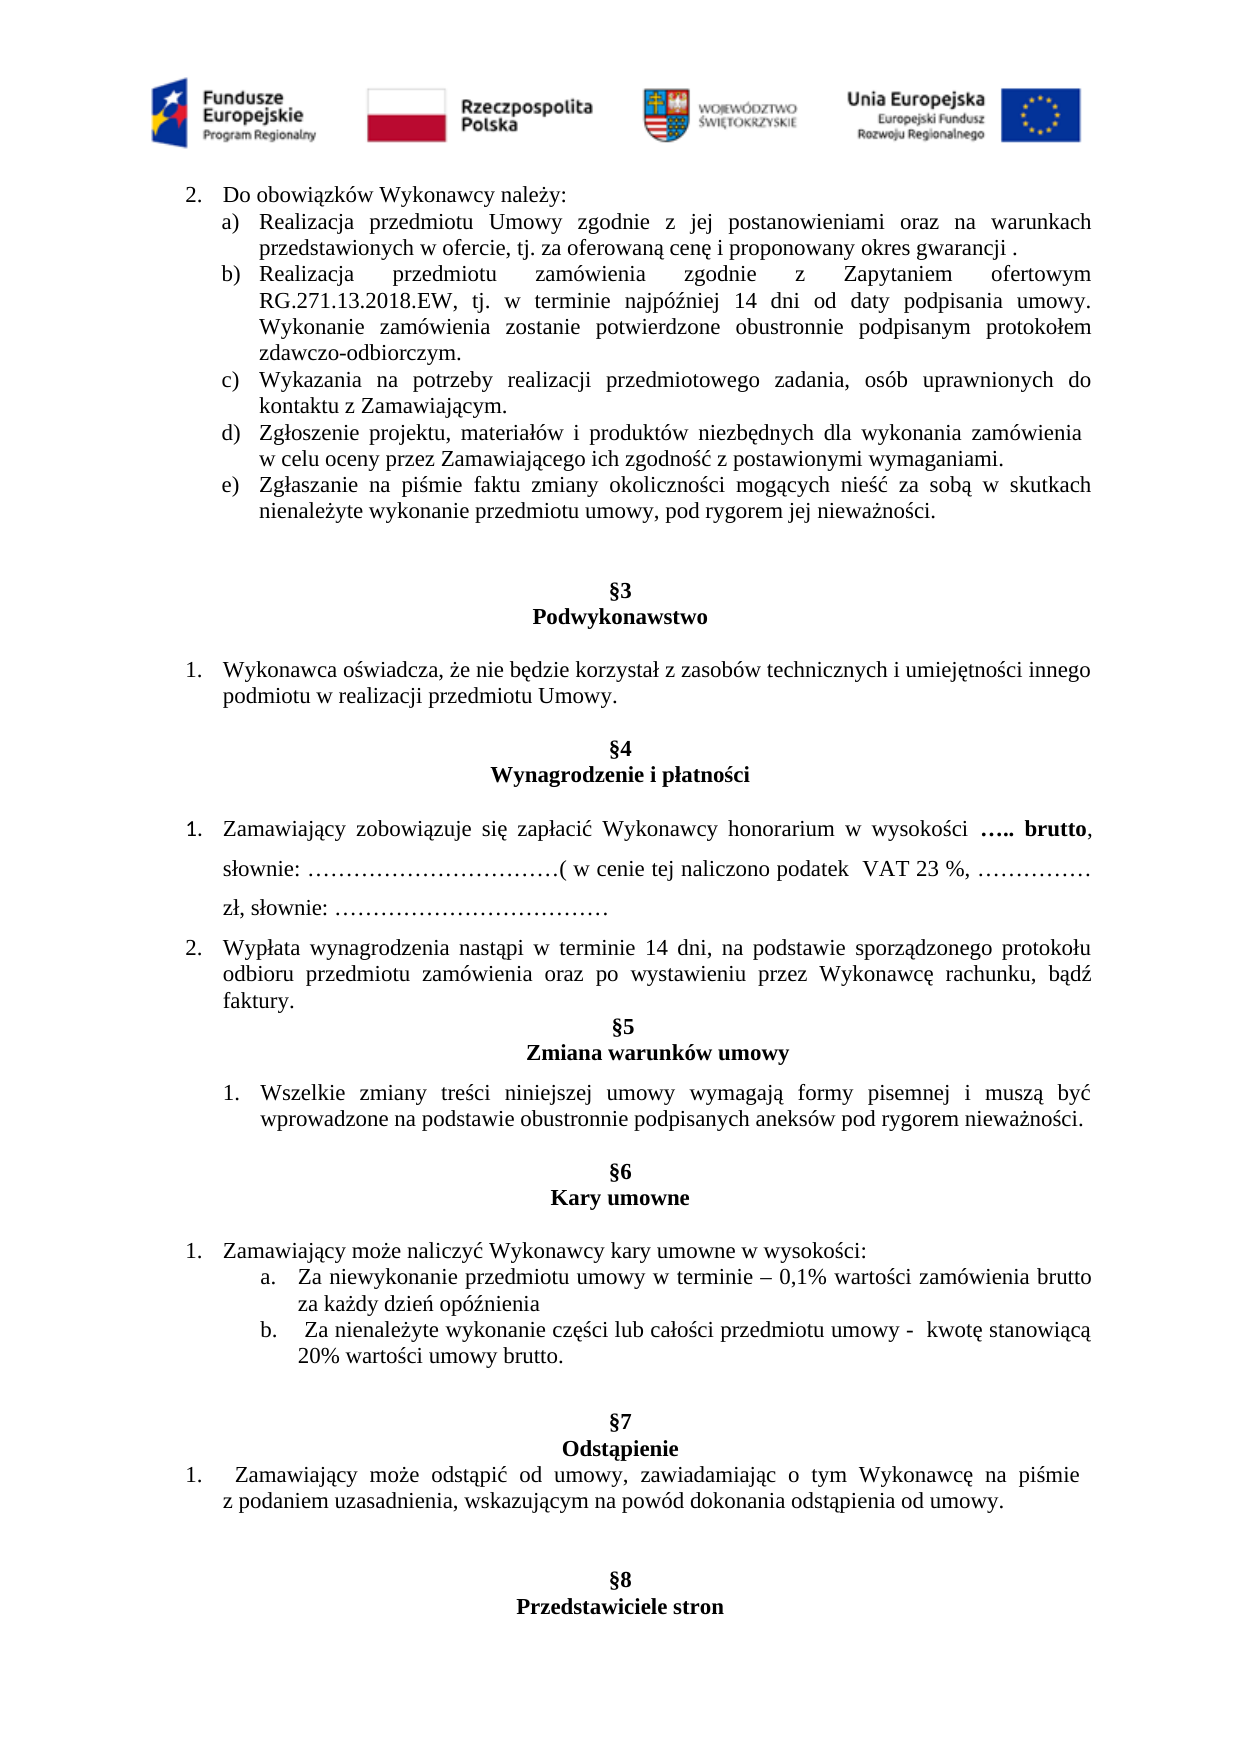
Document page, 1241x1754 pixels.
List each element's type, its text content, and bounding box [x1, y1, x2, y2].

list Za nienależyte wykonanie części lub całości przedmiotu umowy - kwotę stanowiącą 20% wartości umowy brutto. [260, 1316, 1093, 1369]
text §7 [148, 1408, 1093, 1434]
text §4 [148, 735, 1093, 761]
list Realizacja przedmiotu zamówienia zgodnie z Zapytaniem ofertowym RG.271.13.2018.EW, tj. w terminie najpóźniej 14 dni od daty podpisania umowy. Wykonanie zamówienia zostanie potwierdzone obustronnie podpisanym protokołem zdawczo-odbiorczym. [221, 260, 1093, 366]
list §5 [223, 1013, 1093, 1039]
text Wynagrodzenie i płatności [148, 761, 1093, 787]
list Wykazania na potrzeby realizacji przedmiotowego zadania, osób uprawnionych do kontaktu z Zamawiającym. [221, 366, 1093, 418]
list Zmiana warunków umowy [223, 1039, 1093, 1066]
text Odstąpienie [148, 1434, 1093, 1461]
list Zamawiający zobowiązuje się zapłacić Wykonawcy honorarium w wysokości ….. brutto, słownie: ……………………………( w cenie tej naliczono podatek VAT 23 %, ……………zł, słownie: ……………………………… [185, 814, 1093, 921]
list Wypłata wynagrodzenia nastąpi w terminie 14 dni, na podstawie sporządzonego protokołu odbioru przedmiotu zamówienia oraz po wystawieniu przez Wykonawcę rachunku, bądź faktury. [185, 934, 1093, 1013]
text Przedstawiciele stron [148, 1593, 1093, 1619]
list Zgłaszanie na piśmie faktu zmiany okoliczności mogących nieść za sobą w skutkach nienależyte wykonanie przedmiotu umowy, pod rygorem jej nieważności. [221, 471, 1093, 524]
text §6 [148, 1158, 1093, 1184]
list Realizacja przedmiotu Umowy zgodnie z jej postanowieniami oraz na warunkach przedstawionych w ofercie, tj. za oferowaną cenę i proponowany okres gwarancji . [221, 208, 1093, 260]
list Wszelkie zmiany treści niniejszej umowy wymagają formy pisemnej i muszą być wprowadzone na podstawie obustronnie podpisanych aneksów pod rygorem nieważności. [223, 1079, 1093, 1132]
list Wykonawca oświadcza, że nie będzie korzystał z zasobów technicznych i umiejętności innego podmiotu w realizacji przedmiotu Umowy. [185, 656, 1093, 708]
text §8 [148, 1566, 1093, 1593]
list Zamawiający może naliczyć Wykonawcy kary umowne w wysokości: [185, 1237, 1093, 1263]
text §3 [148, 577, 1093, 603]
list Za niewykonanie przedmiotu umowy w terminie – 0,1% wartości zamówienia brutto za każdy dzień opóźnienia [260, 1263, 1093, 1316]
text Podwykonawstwo [148, 603, 1093, 629]
list Zamawiający może odstąpić od umowy, zawiadamiając o tym Wykonawcę na piśmie z podaniem uzasadnienia, wskazującym na powód dokonania odstąpienia od umowy. [185, 1461, 1093, 1514]
list Do obowiązków Wykonawcy należy: [185, 181, 1093, 208]
text Kary umowne [148, 1184, 1093, 1211]
list Zgłoszenie projektu, materiałów i produktów niezbędnych dla wykonania zamówienia w celu oceny przez Zamawiającego ich zgodność z postawionymi wymaganiami. [221, 418, 1093, 471]
